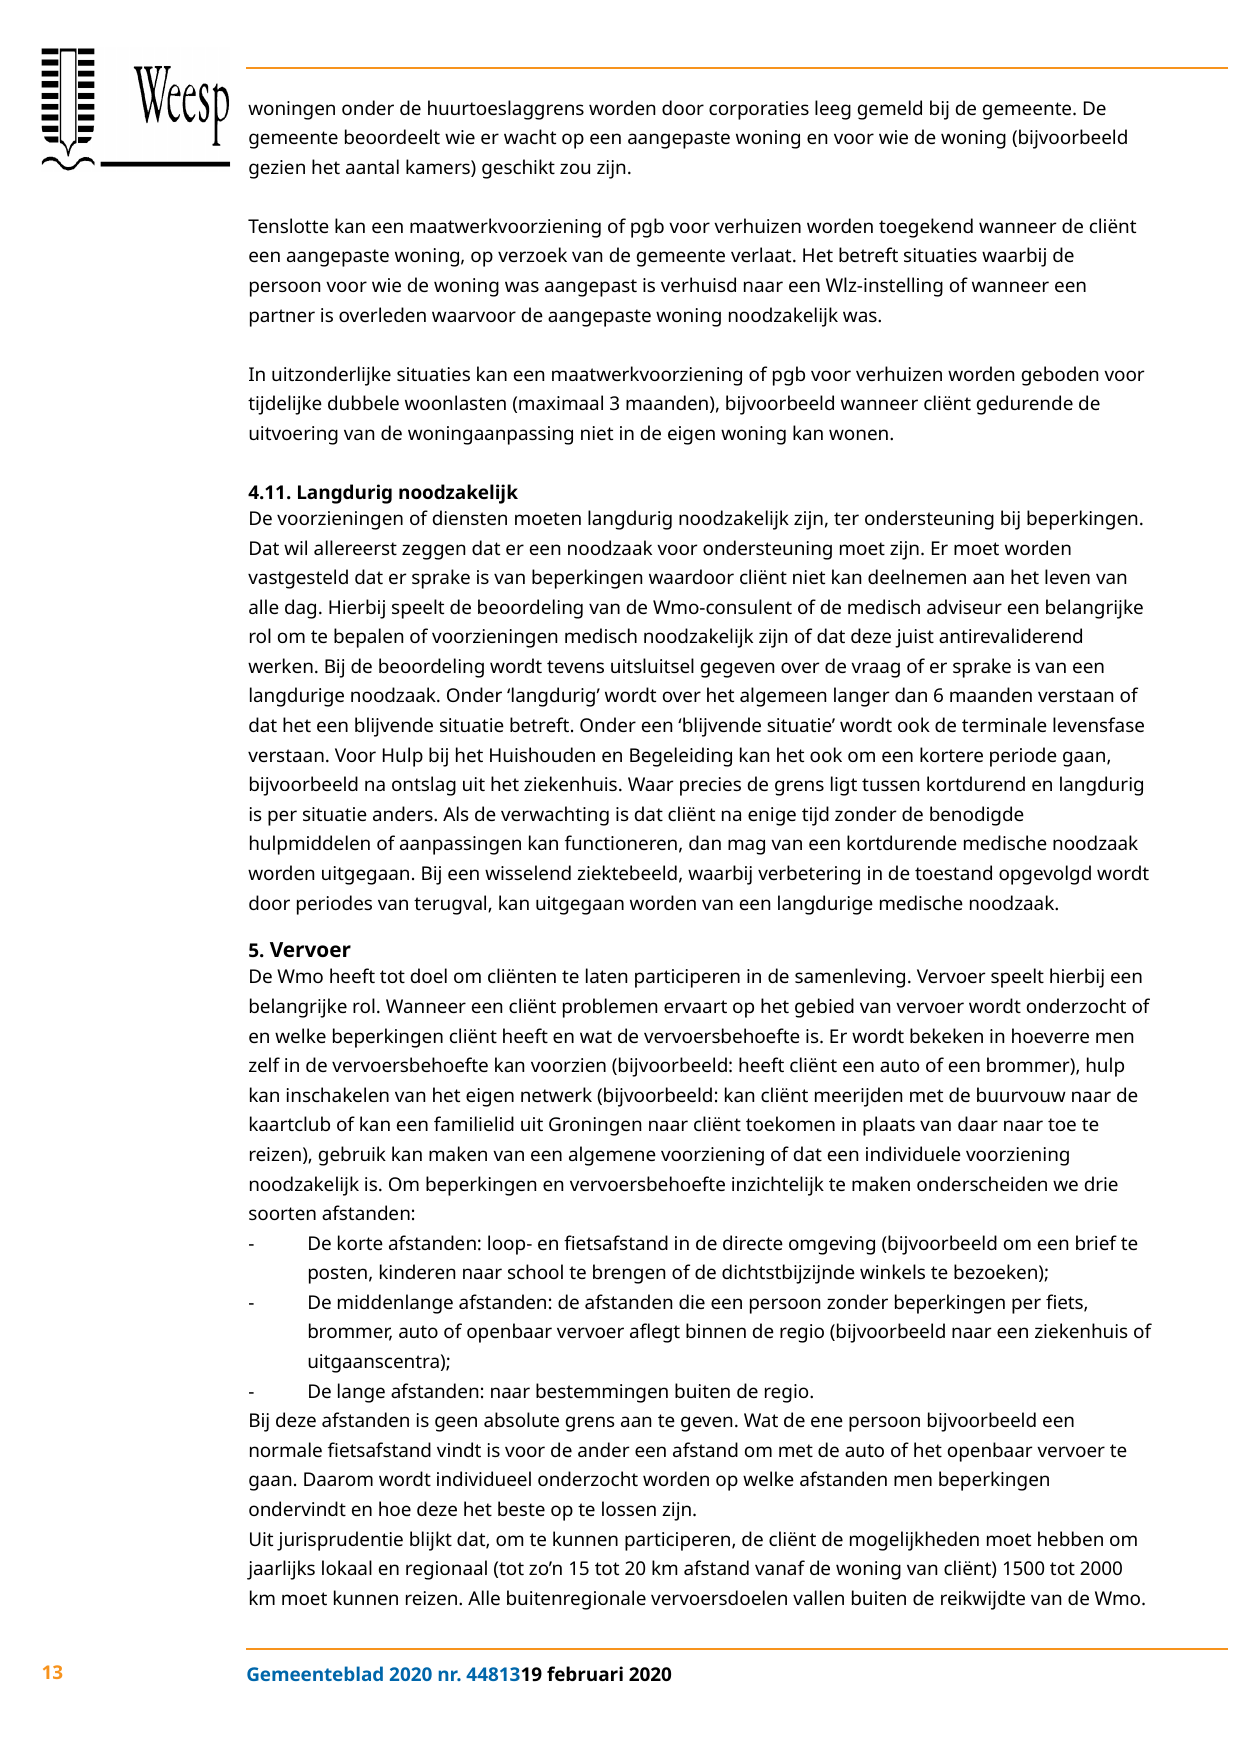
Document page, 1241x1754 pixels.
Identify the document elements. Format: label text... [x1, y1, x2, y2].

text De voorzieningen of diensten moeten langdurig noodzakelijk zijn, ter ondersteuning bij beperkingen. Dat wil allereerst zeggen dat er een noodzaak voor ondersteuning moet zijn. Er moet worden vastgesteld dat er sprake is van beperkingen waardoor cliënt niet kan deelnemen aan het leven van alle dag. Hierbij speelt de beoordeling van de Wmo-consulent of de medisch adviseur een belangrijke rol om te bepalen of voorzieningen medisch noodzakelijk zijn of dat deze juist antirevaliderend werken. Bij de beoordeling wordt tevens uitsluitsel gegeven over de vraag of er sprake is van een langdurige noodzaak. Onder ‘langdurig’ wordt over het algemeen langer dan 6 maanden verstaan of dat het een blijvende situatie betreft. Onder een ‘blijvende situatie’ wordt ook de terminale levensfase verstaan. Voor Hulp bij het Huishouden en Begeleiding kan het ook om een kortere periode gaan, bijvoorbeeld na ontslag uit het ziekenhuis. Waar precies de grens ligt tussen kortdurend en langdurig is per situatie anders. Als de verwachting is dat cliënt na enige tijd zonder de benodigde hulpmiddelen of aanpassingen kan functioneren, dan mag van een kortdurende medische noodzaak worden uitgegaan. Bij een wisselend ziektebeeld, waarbij verbetering in de toestand opgevolgd wordt door periodes van terugval, kan uitgegaan worden van een langdurige medische noodzaak. [248, 505, 1152, 915]
text 4.11. Langdurig noodzakelijk [248, 479, 1152, 505]
text De Wmo heeft tot doel om cliënten te laten participeren in de samenleving. Vervoer speelt hierbij een belangrijke rol. Wanneer een cliënt problemen ervaart op het gebied van vervoer wordt onderzocht of en welke beperkingen cliënt heeft en wat de vervoersbehoefte is. Er wordt bekeken in hoeverre men zelf in de vervoersbehoefte kan voorzien (bijvoorbeeld: heeft cliënt een auto of een brommer), hulp kan inschakelen van het eigen netwerk (bijvoorbeeld: kan cliënt meerijden met de buurvouw naar de kaartclub of kan een familielid uit Groningen naar cliënt toekomen in plaats van daar naar toe te reizen), gebruik kan maken van een algemene voorziening of dat een individuele voorziening noodzakelijk is. Om beperkingen en vervoersbehoefte inzichtelijk te maken onderscheiden we drie soorten afstanden: [248, 964, 1152, 1226]
text In uitzonderlijke situaties kan een maatwerkvoorziening of pgb voor verhuizen worden geboden voor tijdelijke dubbele woonlasten (maximaal 3 maanden), bijvoorbeeld wanneer cliënt gedurende de uitvoering van de woningaanpassing niet in de eigen woning kan wonen. [248, 361, 1152, 446]
text Bij deze afstanden is geen absolute grens aan te geven. Wat de ene persoon bijvoorbeeld een normale fietsafstand vindt is voor de ander een afstand om met de auto of het openbaar vervoer te gaan. Daarom wordt individueel onderzocht worden op welke afstanden men beperkingen ondervindt en hoe deze het beste op te lossen zijn. [248, 1407, 1152, 1522]
text woningen onder de huurtoeslaggrens worden door corporaties leeg gemeld bij de gemeente. De gemeente beoordeelt wie er wacht op een aangepaste woning en voor wie de woning (bijvoorbeeld gezien het aantal kamers) geschikt zou zijn. [248, 95, 1152, 180]
list De korte afstanden: loop- en fietsafstand in de directe omgeving (bijvoorbeeld om een brief te posten, kinderen naar school te brengen of de dichtstbijzijnde winkels te bezoeken); [248, 1230, 1152, 1285]
picture [41, 47, 231, 172]
list De lange afstanden: naar bestemmingen buiten de regio. [248, 1378, 1152, 1404]
text 5. Vervoer [248, 935, 1152, 964]
list De middenlange afstanden: de afstanden die een persoon zonder beperkingen per fiets, brommer, auto of openbaar vervoer aflegt binnen de regio (bijvoorbeeld naar een ziekenhuis of uitgaanscentra); [248, 1289, 1152, 1374]
text Tenslotte kan een maatwerkvoorziening of pgb voor verhuizen worden toegekend wanneer de cliënt een aangepaste woning, op verzoek van de gemeente verlaat. Het betreft situaties waarbij de persoon voor wie de woning was aangepast is verhuisd naar een Wlz-instelling of wanneer een partner is overleden waarvoor de aangepaste woning noodzakelijk was. [248, 213, 1152, 328]
text Uit jurisprudentie blijkt dat, om te kunnen participeren, de cliënt de mogelijkheden moet hebben om jaarlijks lokaal en regionaal (tot zo’n 15 tot 20 km afstand vanaf de woning van cliënt) 1500 tot 2000 km moet kunnen reizen. Alle buitenregionale vervoersdoelen vallen buiten de reikwijdte van de Wmo. [248, 1526, 1152, 1611]
